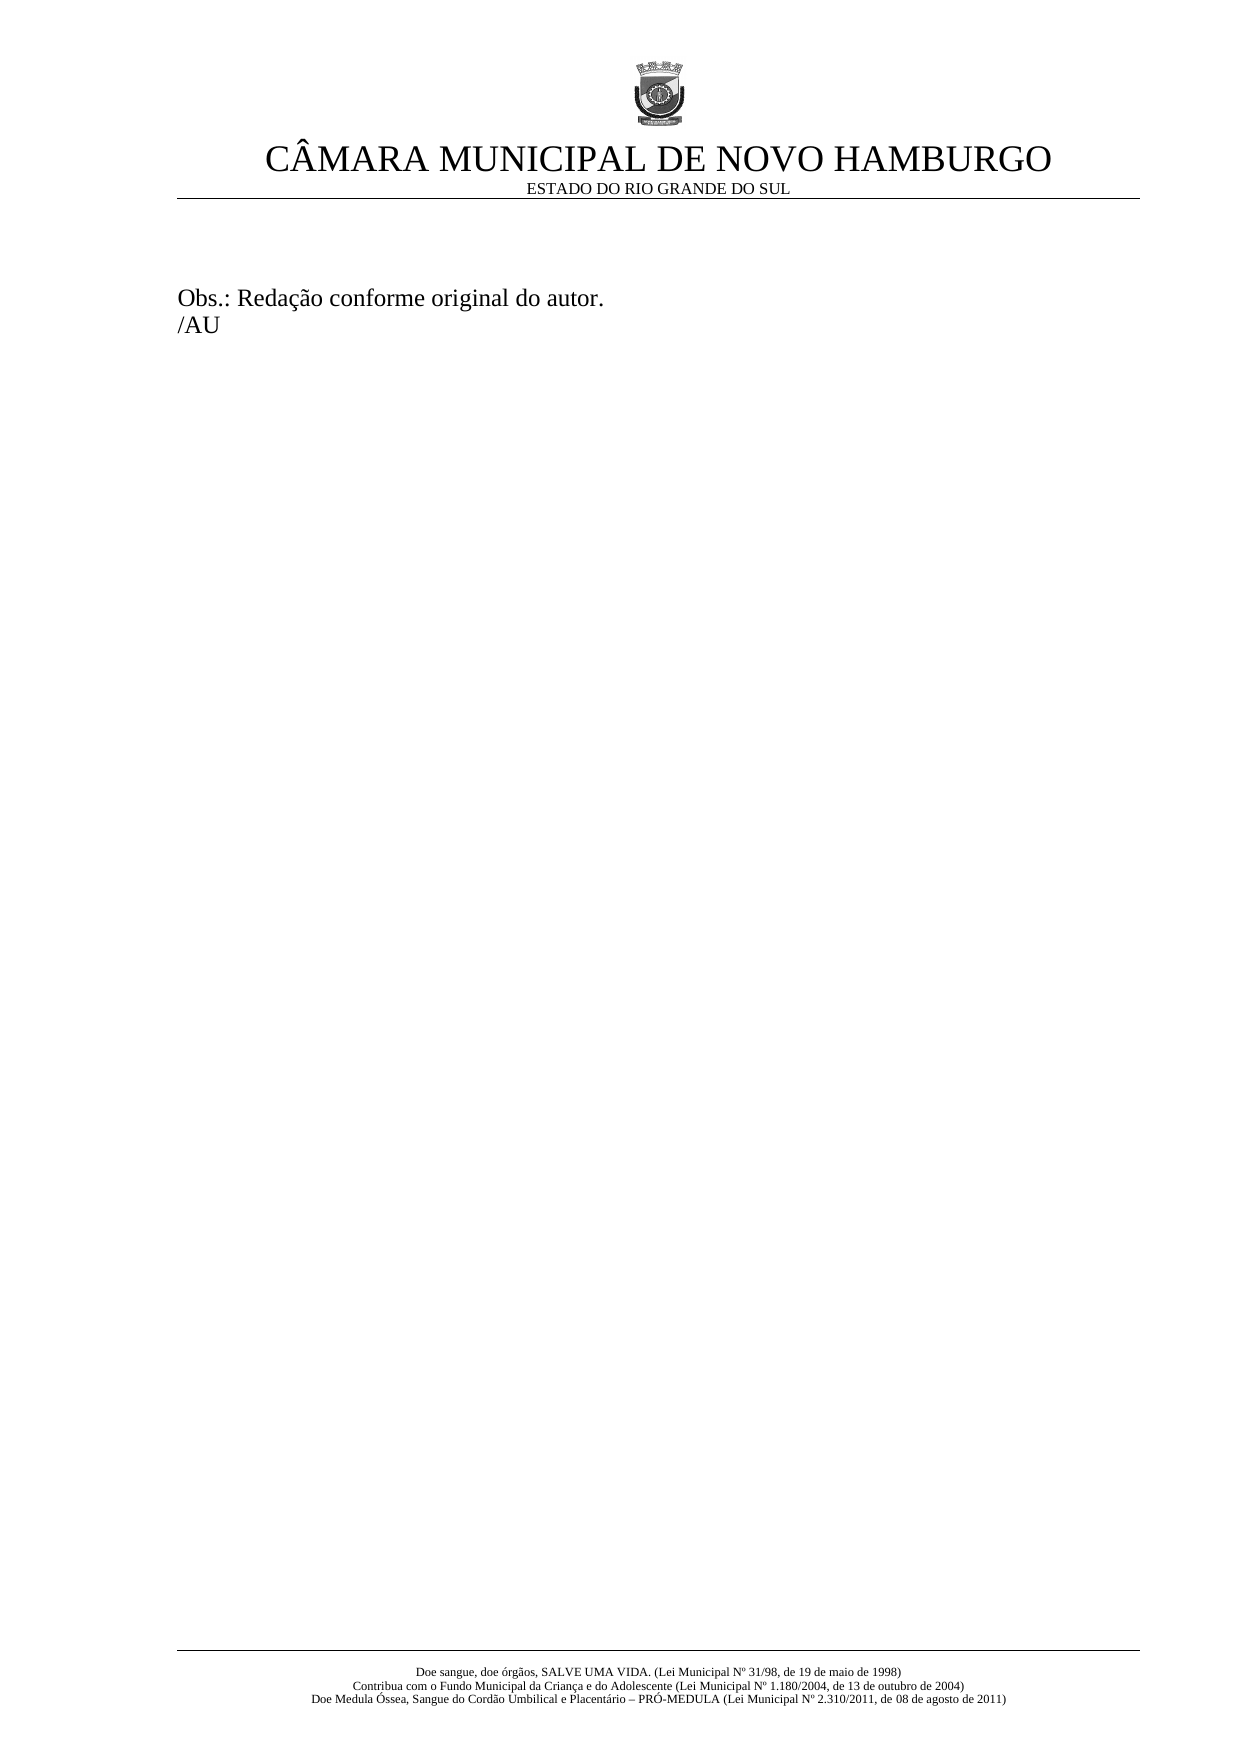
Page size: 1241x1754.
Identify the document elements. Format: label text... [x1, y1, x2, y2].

text /AU [177, 311, 1140, 339]
text Obs.: Redação conforme original do autor. [177, 284, 1140, 311]
